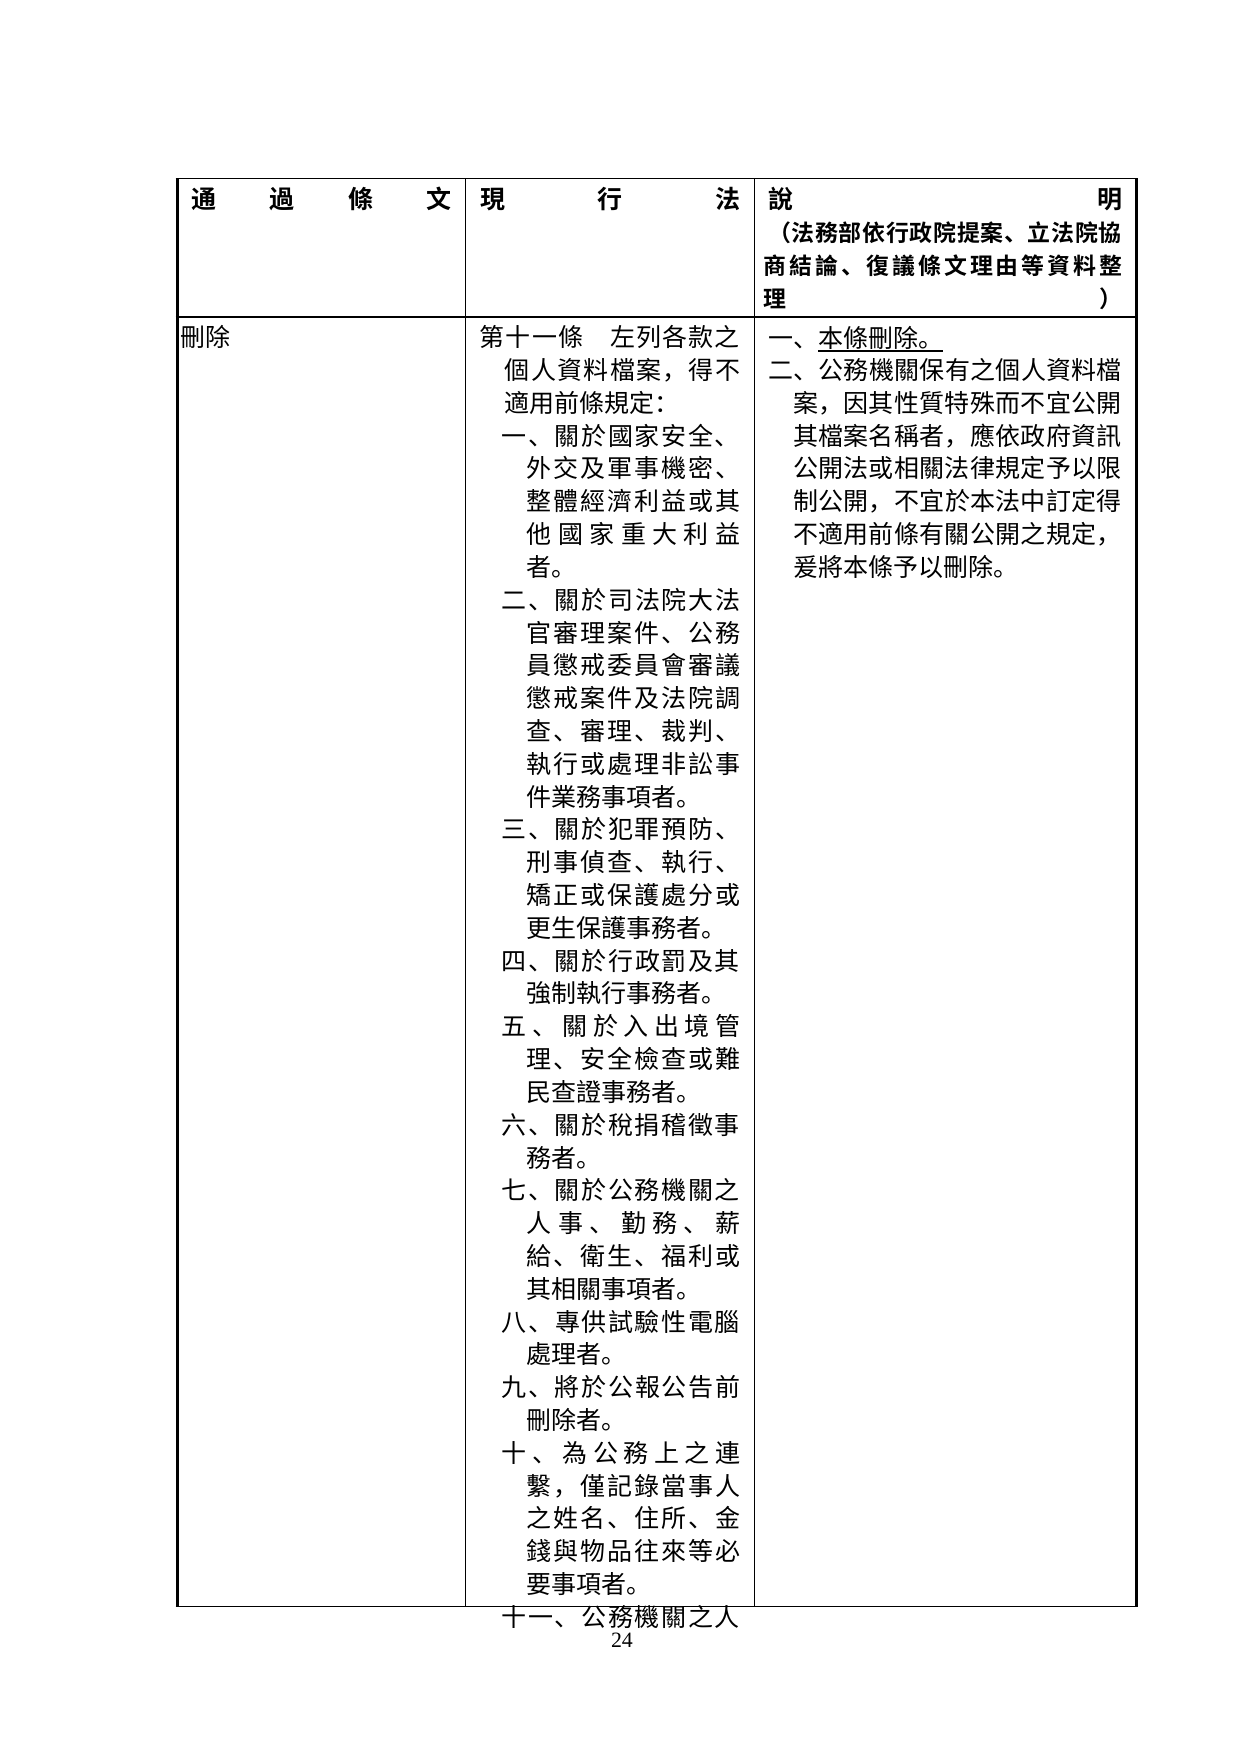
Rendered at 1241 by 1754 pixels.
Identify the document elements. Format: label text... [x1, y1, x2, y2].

table_cell 一、本條刪除。 二、公務機關保有之個人資料檔案，因其性質特殊而不宜公開其檔案名稱者，應依政府資訊公開法或相關法律規定予以限制公開，不宜於本法中訂定得不適用前條有關公開之規定，爰將本條予以刪除。 [755, 318, 1135, 1606]
table_cell 刪除 [179, 318, 465, 1606]
table_cell 第十一條 左列各款之個人資料檔案，得不適用前條規定： 一、關於國家安全、外交及軍事機密、整體經濟利益或其他國家重大利益者。 二、關於司法院大法官審理案件、公務員懲戒委員會審議懲戒案件及法院調查、審理、裁判、執行或處理非訟事件業務事項者。 三、關於犯罪預防、刑事偵查、執行、矯正或保護處分或更生保護事務者。 四、關於行政罰及其強制執行事務者。 五、關於入出境管理、安全檢查或難民查證事務者。 六、關於稅捐稽徵事務者。 七、關於公務機關之人事、勤務、薪給、衛生、福利或其相關事項者。 八、專供試驗性電腦處理者。 九、將於公報公告前刪除者。 十、為公務上之連繫，僅記錄當事人之姓名、住所、金錢與物品往來等必要事項者。 十一、公務機關之人員專為執行個人職務，於機關內部使用而單獨作成者。 十二、其他法律特別規定者。 [466, 318, 754, 1606]
table_header 現行法 [466, 179, 754, 316]
table_header 通過條文 [179, 179, 465, 316]
table_header 說明 （法務部依行政院提案、立法院協商結論、復議條文理由等資料整理） [755, 179, 1135, 316]
